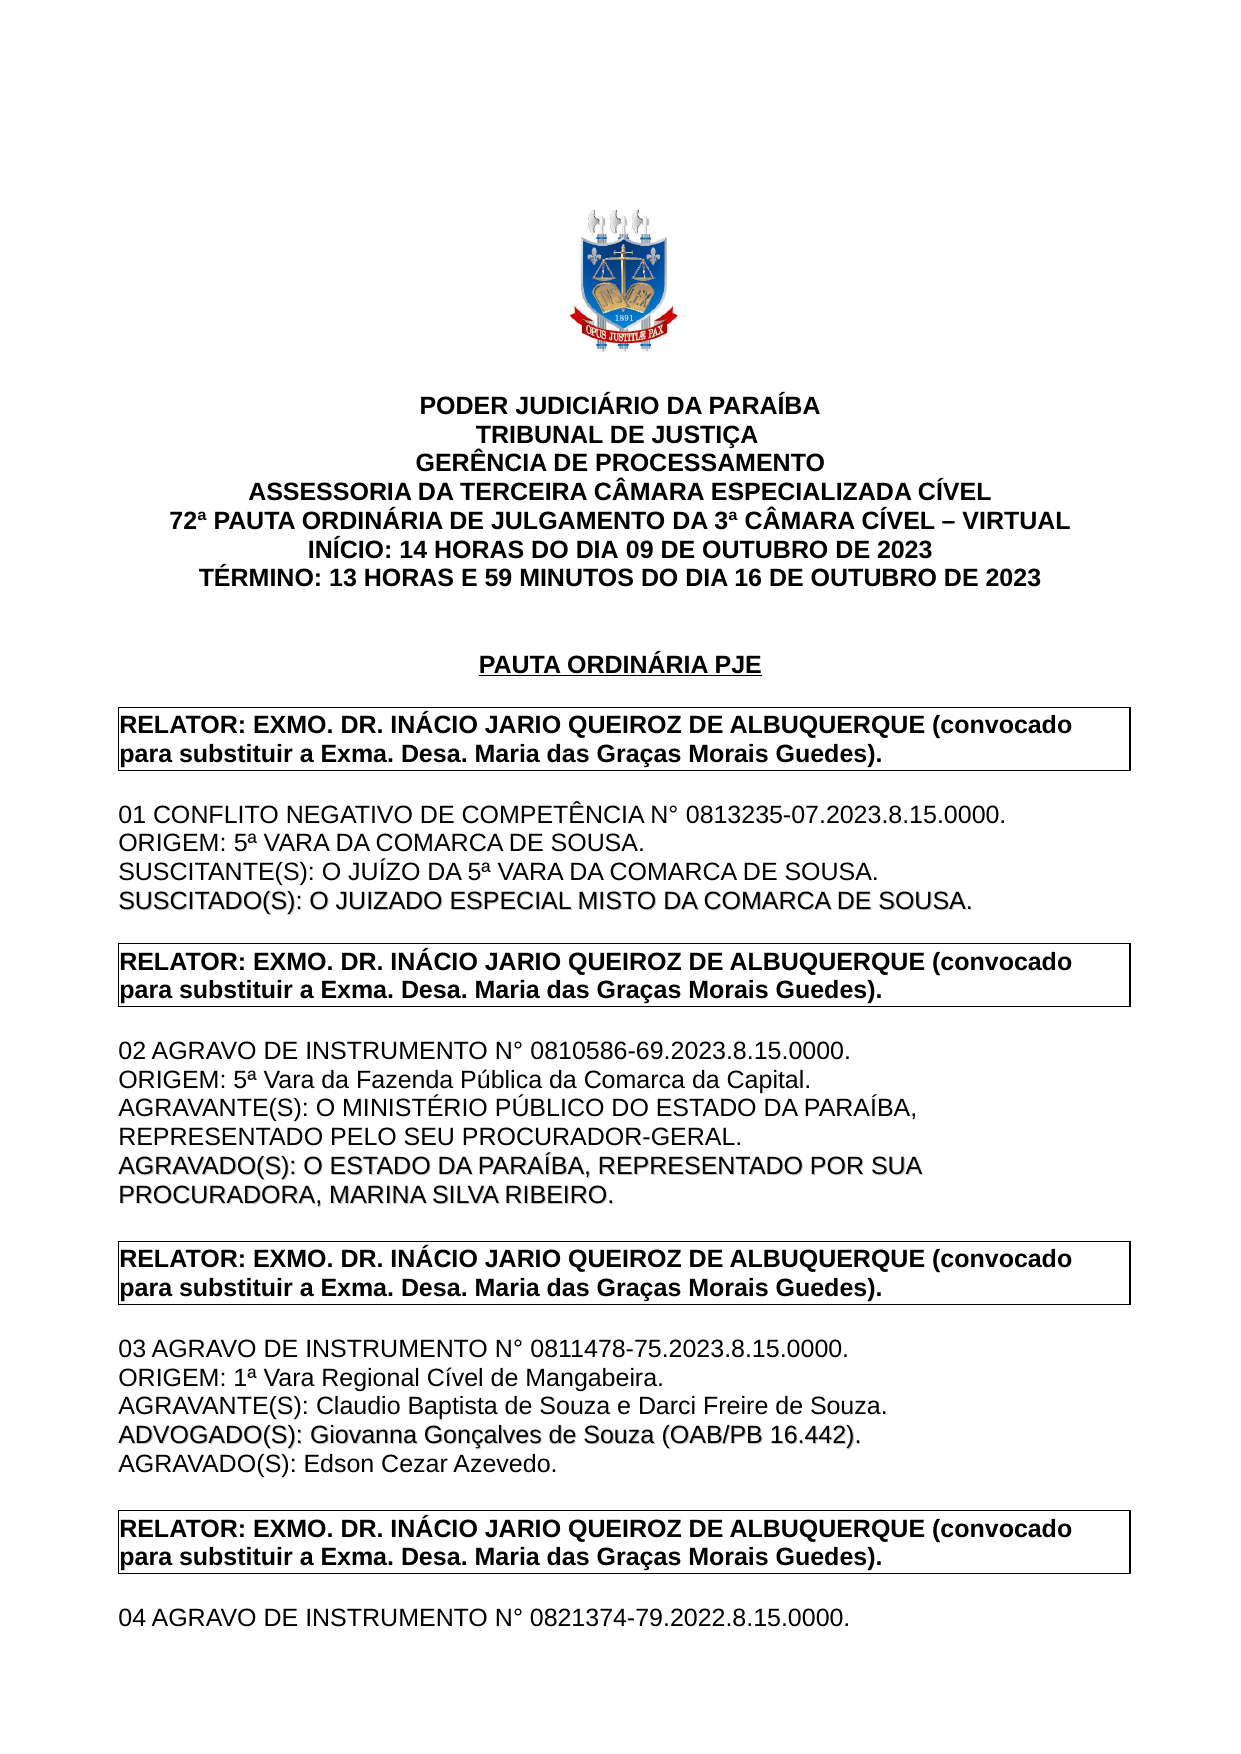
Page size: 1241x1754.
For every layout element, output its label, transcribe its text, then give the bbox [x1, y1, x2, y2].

text 03 AGRAVO DE INSTRUMENTO N° 0811478-75.2023.8.15.0000. [118, 1334, 1122, 1362]
text ORIGEM: 5ª Vara da Fazenda Pública da Comarca da Capital. [118, 1064, 1122, 1093]
text RELATOR: EXMO. DR. INÁCIO JARIO QUEIROZ DE ALBUQUERQUE (convocado para substituir a Exma. Desa. Maria das Graças Morais Guedes). [119, 944, 1129, 1006]
text ORIGEM: 5ª VARA DA COMARCA DE SOUSA. [118, 828, 1122, 857]
text RELATOR: EXMO. DR. INÁCIO JARIO QUEIROZ DE ALBUQUERQUE (convocado para substituir a Exma. Desa. Maria das Graças Morais Guedes). [119, 1511, 1129, 1573]
text RELATOR: EXMO. DR. INÁCIO JARIO QUEIROZ DE ALBUQUERQUE (convocado para substituir a Exma. Desa. Maria das Graças Morais Guedes). [119, 1242, 1129, 1304]
text 02 AGRAVO DE INSTRUMENTO N° 0810586-69.2023.8.15.0000. [118, 1036, 1122, 1064]
text TRIBUNAL DE JUSTIÇA [118, 419, 1122, 448]
text 04 AGRAVO DE INSTRUMENTO N° 0821374-79.2022.8.15.0000. [118, 1603, 1122, 1632]
text AGRAVANTE(S): Claudio Baptista de Souza e Darci Freire de Souza. [118, 1391, 1122, 1420]
text AGRAVADO(S): O ESTADO DA PARAÍBA, REPRESENTADO POR SUA PROCURADORA, MARINA SILVA RIBEIRO. [118, 1151, 1122, 1208]
text TÉRMINO: 13 HORAS E 59 MINUTOS DO DIA 16 DE OUTUBRO DE 2023 [118, 563, 1122, 592]
text 01 CONFLITO NEGATIVO DE COMPETÊNCIA N° 0813235-07.2023.8.15.0000. [118, 799, 1122, 828]
text PAUTA ORDINÁRIA PJE [118, 649, 1122, 678]
text ORIGEM: 1ª Vara Regional Cível de Mangabeira. [118, 1362, 1122, 1391]
text SUSCITANTE(S): O JUÍZO DA 5ª VARA DA COMARCA DE SOUSA. [118, 857, 1122, 886]
text RELATOR: EXMO. DR. INÁCIO JARIO QUEIROZ DE ALBUQUERQUE (convocado para substituir a Exma. Desa. Maria das Graças Morais Guedes). [119, 708, 1129, 770]
text AGRAVANTE(S): O MINISTÉRIO PÚBLICO DO ESTADO DA PARAÍBA, REPRESENTADO PELO SEU PROCURADOR-GERAL. [118, 1093, 1122, 1151]
text SUSCITADO(S): O JUIZADO ESPECIAL MISTO DA COMARCA DE SOUSA. [118, 886, 1122, 914]
text AGRAVADO(S): Edson Cezar Azevedo. [118, 1449, 1122, 1477]
text ADVOGADO(S): Giovanna Gonçalves de Souza (OAB/PB 16.442). [118, 1420, 1122, 1449]
text 72ª PAUTA ORDINÁRIA DE JULGAMENTO DA 3ª CÂMARA CÍVEL – VIRTUAL [118, 506, 1122, 534]
text GERÊNCIA DE PROCESSAMENTO [118, 448, 1122, 477]
text INÍCIO: 14 HORAS DO DIA 09 DE OUTUBRO DE 2023 [118, 534, 1122, 563]
text PODER JUDICIÁRIO DA PARAÍBA [118, 391, 1122, 419]
text ASSESSORIA DA TERCEIRA CÂMARA ESPECIALIZADA CÍVEL [118, 477, 1122, 506]
picture [566, 207, 681, 354]
